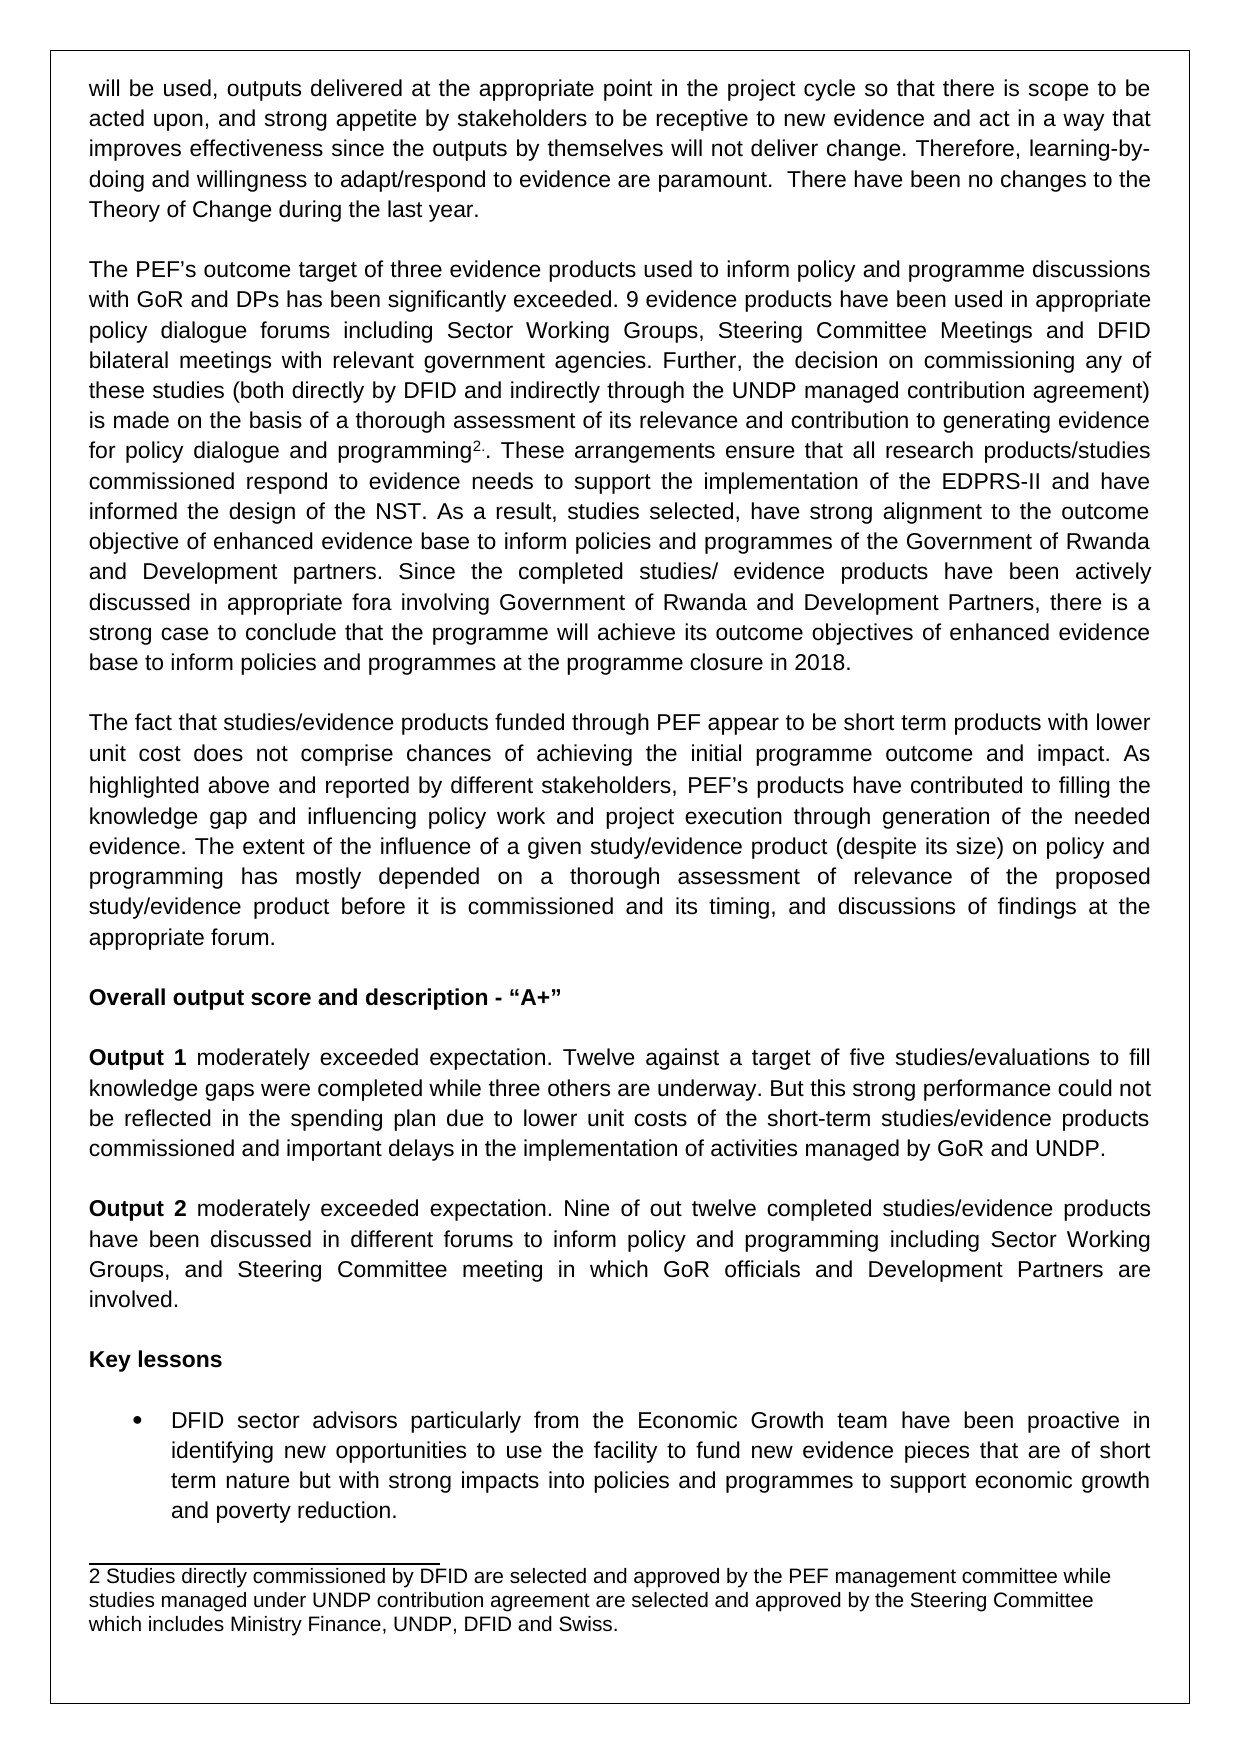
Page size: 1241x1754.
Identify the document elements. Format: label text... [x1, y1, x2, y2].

text Output 1 moderately exceeded expectation. Twelve against a target of five studies/evaluations to fill knowledge gaps were completed while three others are underway. But this strong performance could not be reflected in the spending plan due to lower unit costs of the short-term studies/evidence products commissioned and important delays in the implementation of activities managed by GoR and UNDP. [89, 1044, 1152, 1161]
text The fact that studies/evidence products funded through PEF appear to be short term products with lower unit cost does not comprise chances of achieving the initial programme outcome and impact. As highlighted above and reported by different stakeholders, PEF’s products have contributed to filling the knowledge gap and influencing policy work and project execution through generation of the needed evidence. The extent of the influence of a given study/evidence product (despite its size) on policy and programming has mostly depended on a thorough assessment of relevance of the proposed study/evidence product before it is commissioned and its timing, and discussions of findings at the appropriate forum. [89, 709, 1152, 950]
list DFID sector advisors particularly from the Economic Growth team have been proactive in identifying new opportunities to use the facility to fund new evidence pieces that are of short term nature but with strong impacts into policies and programmes to support economic growth and poverty reduction. [133, 1407, 1152, 1524]
text will be used, outputs delivered at the appropriate point in the project cycle so that there is scope to be acted upon, and strong appetite by stakeholders to be receptive to new evidence and act in a way that improves effectiveness since the outputs by themselves will not deliver change. Therefore, learning-by-doing and willingness to adapt/respond to evidence are paramount. There have been no changes to the Theory of Change during the last year. [89, 75, 1152, 222]
text Overall output score and description - “A+” [89, 984, 1152, 1010]
text Key lessons [89, 1346, 1152, 1373]
text Output 2 moderately exceeded expectation. Nine of out twelve completed studies/evidence products have been discussed in different forums to inform policy and programming including Sector Working Groups, and Steering Committee meeting in which GoR officials and Development Partners are involved. [89, 1195, 1152, 1312]
text The PEF’s outcome target of three evidence products used to inform policy and programme discussions with GoR and DPs has been significantly exceeded. 9 evidence products have been used in appropriate policy dialogue forums including Sector Working Groups, Steering Committee Meetings and DFID bilateral meetings with relevant government agencies. Further, the decision on commissioning any of these studies (both directly by DFID and indirectly through the UNDP managed contribution agreement) is made on the basis of a thorough assessment of its relevance and contribution to generating evidence for policy dialogue and programming.. These arrangements ensure that all research products/studies commissioned respond to evidence needs to support the implementation of the EDPRS-II and have informed the design of the NST. As a result, studies selected, have strong alignment to the outcome objective of enhanced evidence base to inform policies and programmes of the Government of Rwanda and Development partners. Since the completed studies/ evidence products have been actively discussed in appropriate fora involving Government of Rwanda and Development Partners, there is a strong case to conclude that the programme will achieve its outcome objectives of enhanced evidence base to inform policies and programmes at the programme closure in 2018. [89, 256, 1152, 675]
text Studies directly commissioned by DFID are selected and approved by the PEF management committee while studies managed under UNDP contribution agreement are selected and approved by the Steering Committee which includes Ministry Finance, UNDP, DFID and Swiss. [89, 1564, 1152, 1636]
